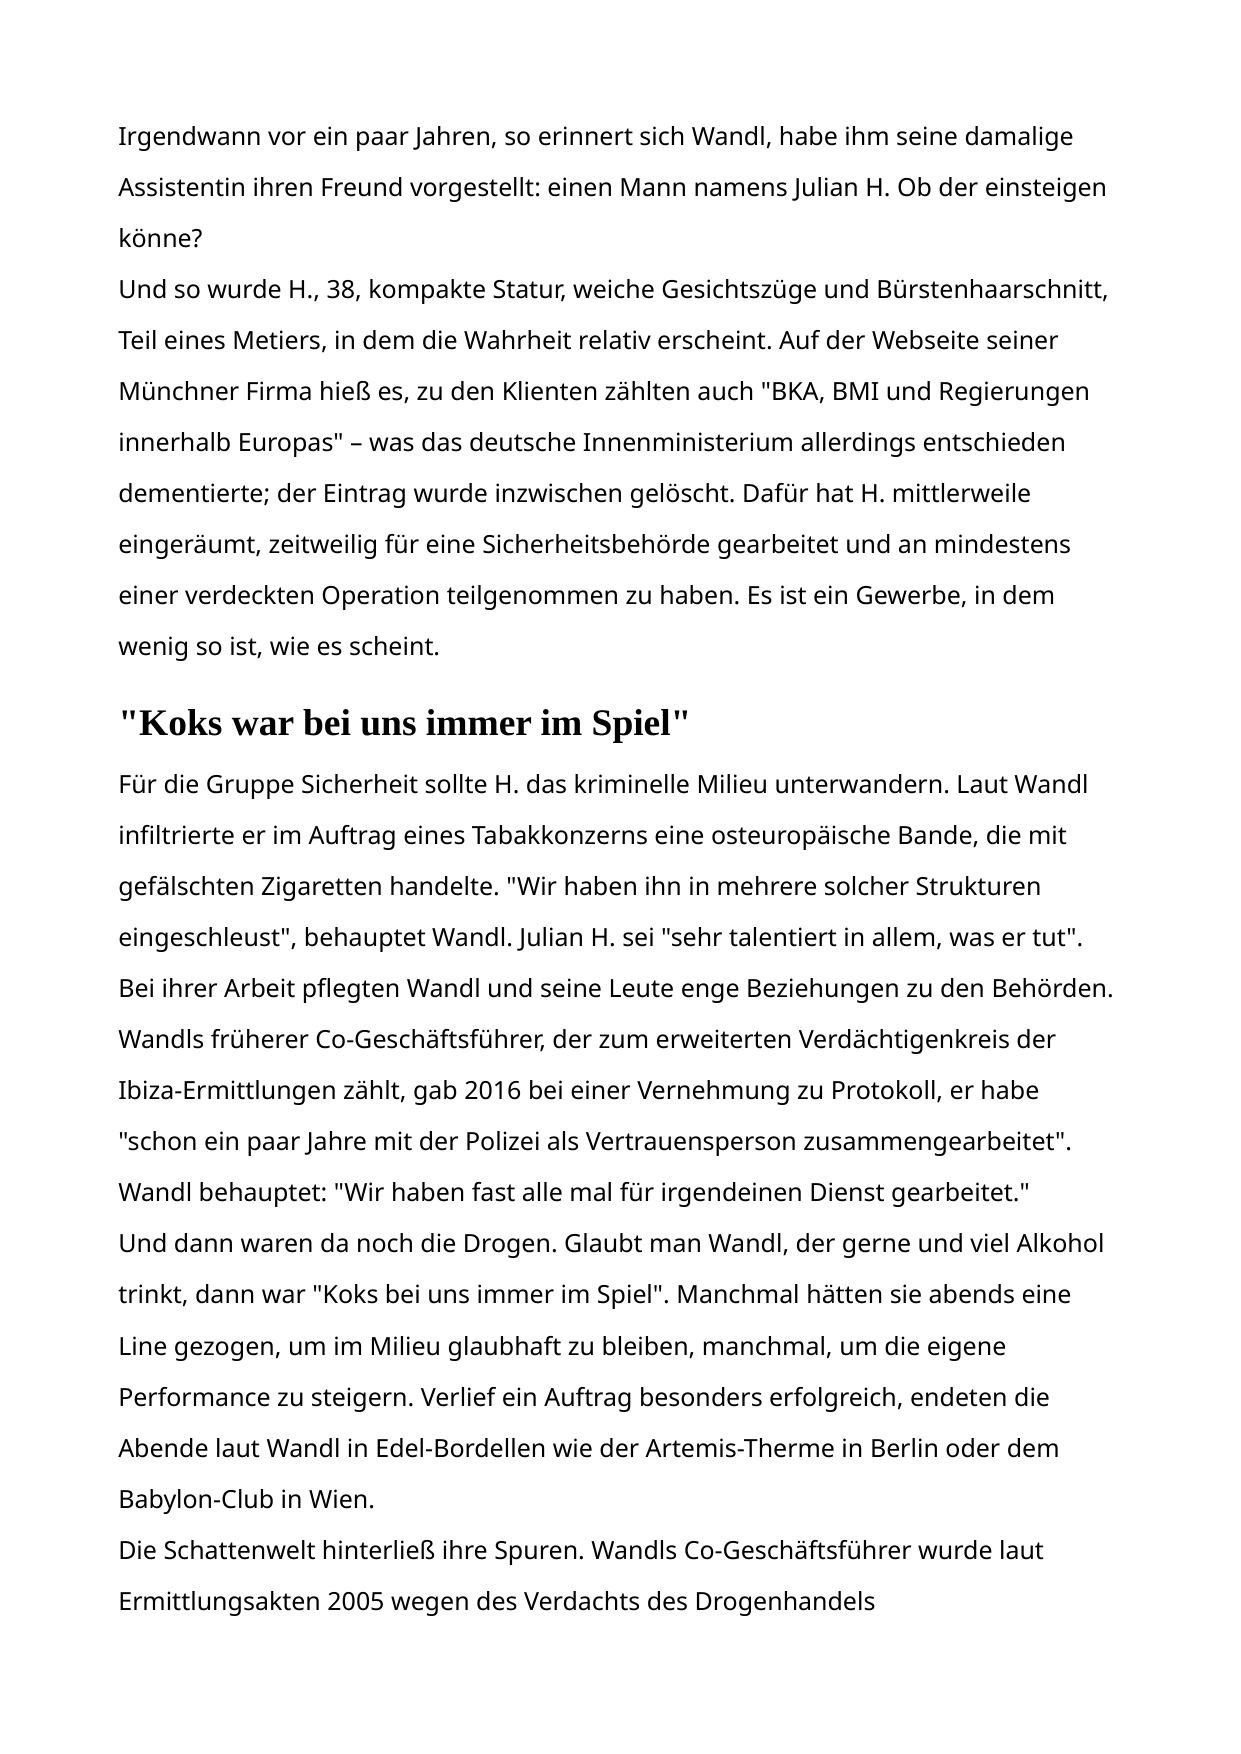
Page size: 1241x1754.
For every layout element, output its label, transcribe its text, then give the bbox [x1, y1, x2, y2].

text Irgendwann vor ein paar Jahren, so erinnert sich Wandl, habe ihm seine damalige Assistentin ihren Freund vorgestellt: einen Mann namens Julian H. Ob der einsteigen könne? [118, 118, 1122, 254]
subtitle "Koks war bei uns immer im Spiel" [118, 700, 1122, 743]
text Für die Gruppe Sicherheit sollte H. das kriminelle Milieu unterwandern. Laut Wandl infiltrierte er im Auftrag eines Tabakkonzerns eine osteuropäische Bande, die mit gefälschten Zigaretten handelte. "Wir haben ihn in mehrere solcher Strukturen eingeschleust", behauptet Wandl. Julian H. sei "sehr talentiert in allem, was er tut". [118, 767, 1122, 954]
text Und so wurde H., 38, kompakte Statur, weiche Gesichtszüge und Bürstenhaarschnitt, Teil eines Metiers, in dem die Wahrheit relativ erscheint. Auf der Webseite seiner Münchner Firma hieß es, zu den Klienten zählten auch "BKA, BMI und Regierungen innerhalb Europas" – was das deutsche Innenministerium allerdings entschieden dementierte; der Eintrag wurde inzwischen gelöscht. Dafür hat H. mittlerweile eingeräumt, zeitweilig für eine Sicherheitsbehörde gearbeitet und an mindestens einer verdeckten Operation teilgenommen zu haben. Es ist ein Gewerbe, in dem wenig so ist, wie es scheint. [118, 271, 1122, 663]
text Bei ihrer Arbeit pflegten Wandl und seine Leute enge Beziehungen zu den Behörden. Wandls früherer Co-Geschäftsführer, der zum erweiterten Verdächtigenkreis der Ibiza-Ermittlungen zählt, gab 2016 bei einer Vernehmung zu Protokoll, er habe "schon ein paar Jahre mit der Polizei als Vertrauensperson zusammengearbeitet". Wandl behauptet: "Wir haben fast alle mal für irgendeinen Dienst gearbeitet." [118, 971, 1122, 1209]
text Die Schattenwelt hinterließ ihre Spuren. Wandls Co-Geschäftsführer wurde laut Ermittlungsakten 2005 wegen des Verdachts des Drogenhandels [118, 1532, 1122, 1617]
text Und dann waren da noch die Drogen. Glaubt man Wandl, der gerne und viel Alkohol trinkt, dann war "Koks bei uns immer im Spiel". Manchmal hätten sie abends eine Line gezogen, um im Milieu glaubhaft zu bleiben, manchmal, um die eigene Performance zu steigern. Verlief ein Auftrag besonders erfolgreich, endeten die Abende laut Wandl in Edel-Bordellen wie der Artemis-Therme in Berlin oder dem Babylon-Club in Wien. [118, 1226, 1122, 1515]
